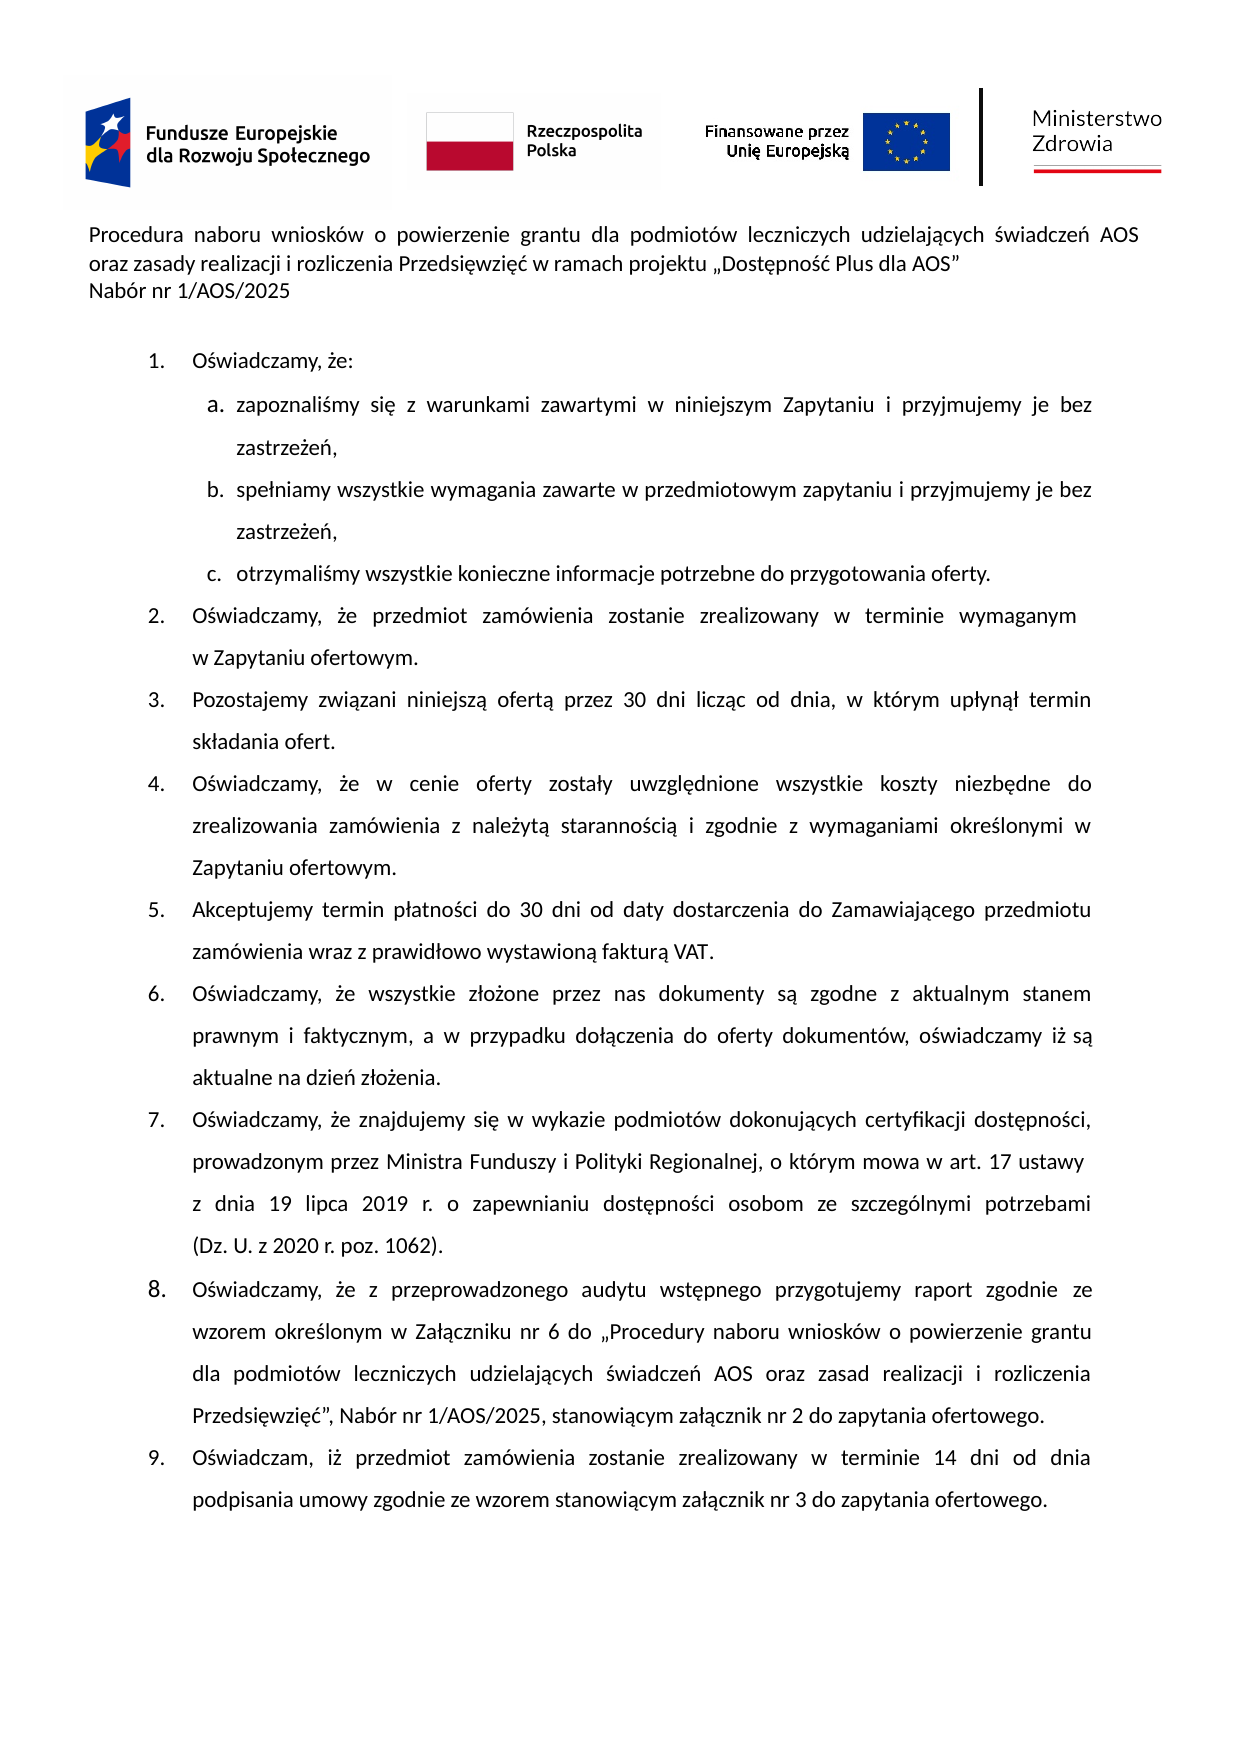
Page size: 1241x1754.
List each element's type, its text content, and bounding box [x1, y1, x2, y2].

list Oświadczamy, że przedmiot zamówienia zostanie zrealizowany w terminie wymaganym w Zapytaniu ofertowym. [148, 601, 1093, 671]
list Akceptujemy termin płatności do 30 dni od daty dostarczenia do Zamawiającego przedmiotu zamówienia wraz z prawidłowo wystawioną fakturą VAT. [148, 895, 1093, 965]
list otrzymaliśmy wszystkie konieczne informacje potrzebne do przygotowania oferty. [207, 559, 1093, 587]
list Oświadczamy, że: [148, 347, 1093, 375]
list Oświadczamy, że znajdujemy się w wykazie podmiotów dokonujących certyfikacji dostępności, prowadzonym przez Ministra Funduszy i Polityki Regionalnej, o którym mowa w art. 17 ustawy z dnia 19 lipca 2019 r. o zapewnianiu dostępności osobom ze szczególnymi potrzebami (Dz. U. z 2020 r. poz. 1062). [148, 1105, 1093, 1259]
list zapoznaliśmy się z warunkami zawartymi w niniejszym Zapytaniu i przyjmujemy je bez zastrzeżeń, [207, 389, 1093, 461]
list spełniamy wszystkie wymagania zawarte w przedmiotowym zapytaniu i przyjmujemy je bez zastrzeżeń, [207, 475, 1093, 545]
list Oświadczamy, że wszystkie złożone przez nas dokumenty są zgodne z aktualnym stanem prawnym i faktycznym, a w przypadku dołączenia do oferty dokumentów, oświadczamy iż są aktualne na dzień złożenia. [148, 979, 1093, 1091]
list Oświadczamy, że w cenie oferty zostały uwzględnione wszystkie koszty niezbędne do zrealizowania zamówienia z należytą starannością i zgodnie z wymaganiami określonymi w Zapytaniu ofertowym. [148, 769, 1093, 881]
list Oświadczam, iż przedmiot zamówienia zostanie zrealizowany w terminie 14 dni od dnia podpisania umowy zgodnie ze wzorem stanowiącym załącznik nr 3 do zapytania ofertowego. [148, 1443, 1093, 1513]
list Oświadczamy, że z przeprowadzonego audytu wstępnego przygotujemy raport zgodnie ze wzorem określonym w Załączniku nr 6 do „Procedury naboru wniosków o powierzenie grantu dla podmiotów leczniczych udzielających świadczeń AOS oraz zasad realizacji i rozliczenia Przedsięwzięć”, Nabór nr 1/AOS/2025, stanowiącym załącznik nr 2 do zapytania ofertowego. [148, 1273, 1093, 1429]
list Pozostajemy związani niniejszą ofertą przez 30 dni licząc od dnia, w którym upłynął termin składania ofert. [148, 685, 1093, 755]
